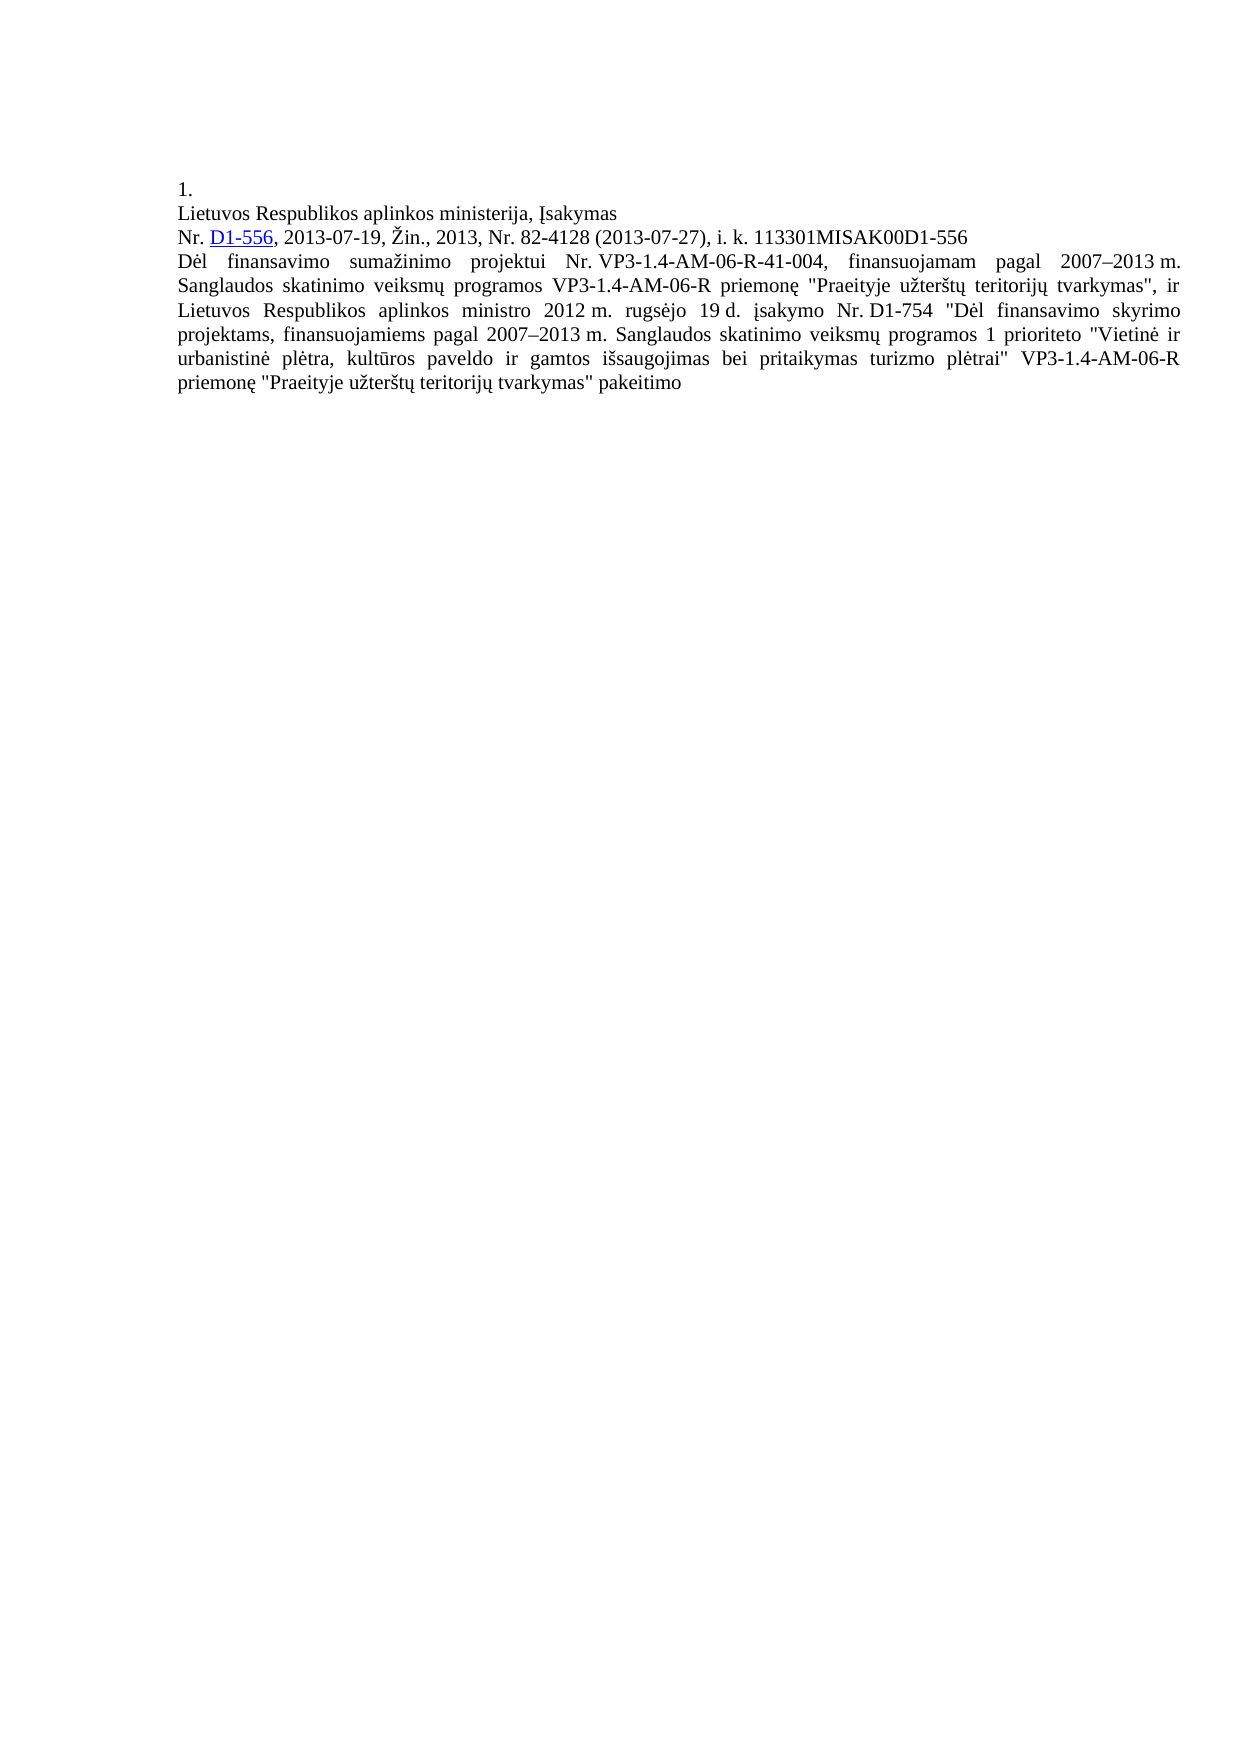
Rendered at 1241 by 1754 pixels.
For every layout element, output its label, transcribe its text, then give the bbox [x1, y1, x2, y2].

text 1. [177, 177, 1181, 201]
text Nr. D1-556, 2013-07-19, Žin., 2013, Nr. 82-4128 (2013-07-27), i. k. 113301MISAK00D1-556 [177, 225, 1181, 249]
text Dėl finansavimo sumažinimo projektui Nr. VP3-1.4-AM-06-R-41-004, finansuojamam pagal 2007–2013 m. Sanglaudos skatinimo veiksmų programos VP3-1.4-AM-06-R priemonę "Praeityje užterštų teritorijų tvarkymas", ir Lietuvos Respublikos aplinkos ministro 2012 m. rugsėjo 19 d. įsakymo Nr. D1-754 "Dėl finansavimo skyrimo projektams, finansuojamiems pagal 2007–2013 m. Sanglaudos skatinimo veiksmų programos 1 prioriteto "Vietinė ir urbanistinė plėtra, kultūros paveldo ir gamtos išsaugojimas bei pritaikymas turizmo plėtrai" VP3-1.4-AM-06-R priemonę "Praeityje užterštų teritorijų tvarkymas" pakeitimo [177, 249, 1181, 394]
text Lietuvos Respublikos aplinkos ministerija, Įsakymas [177, 201, 1181, 225]
